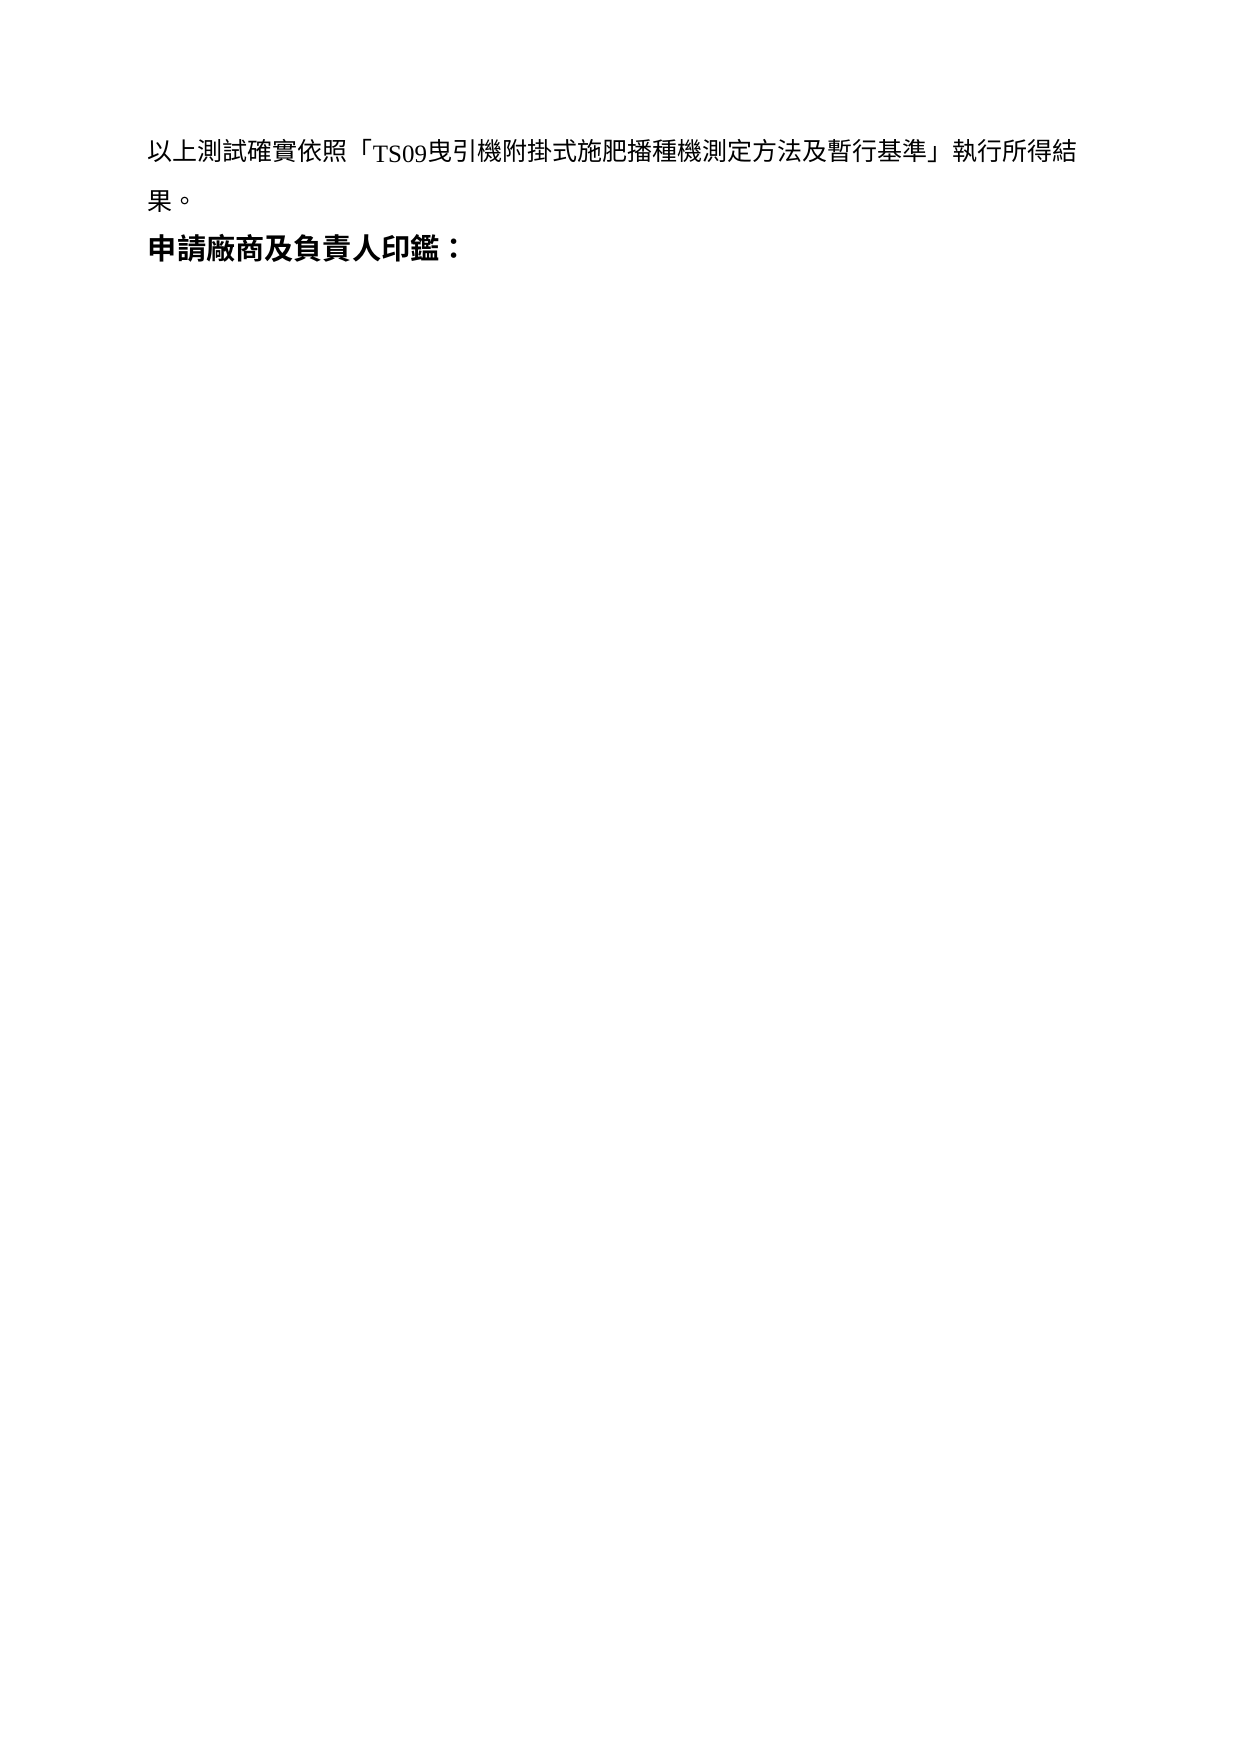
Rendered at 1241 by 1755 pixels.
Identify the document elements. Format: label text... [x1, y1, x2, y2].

text 申請廠商及負責人印鑑： [148, 218, 1093, 268]
text 以上測試確實依照「TS09曳引機附掛式施肥播種機測定方法及暫行基準」執行所得結果。 [148, 118, 1093, 218]
